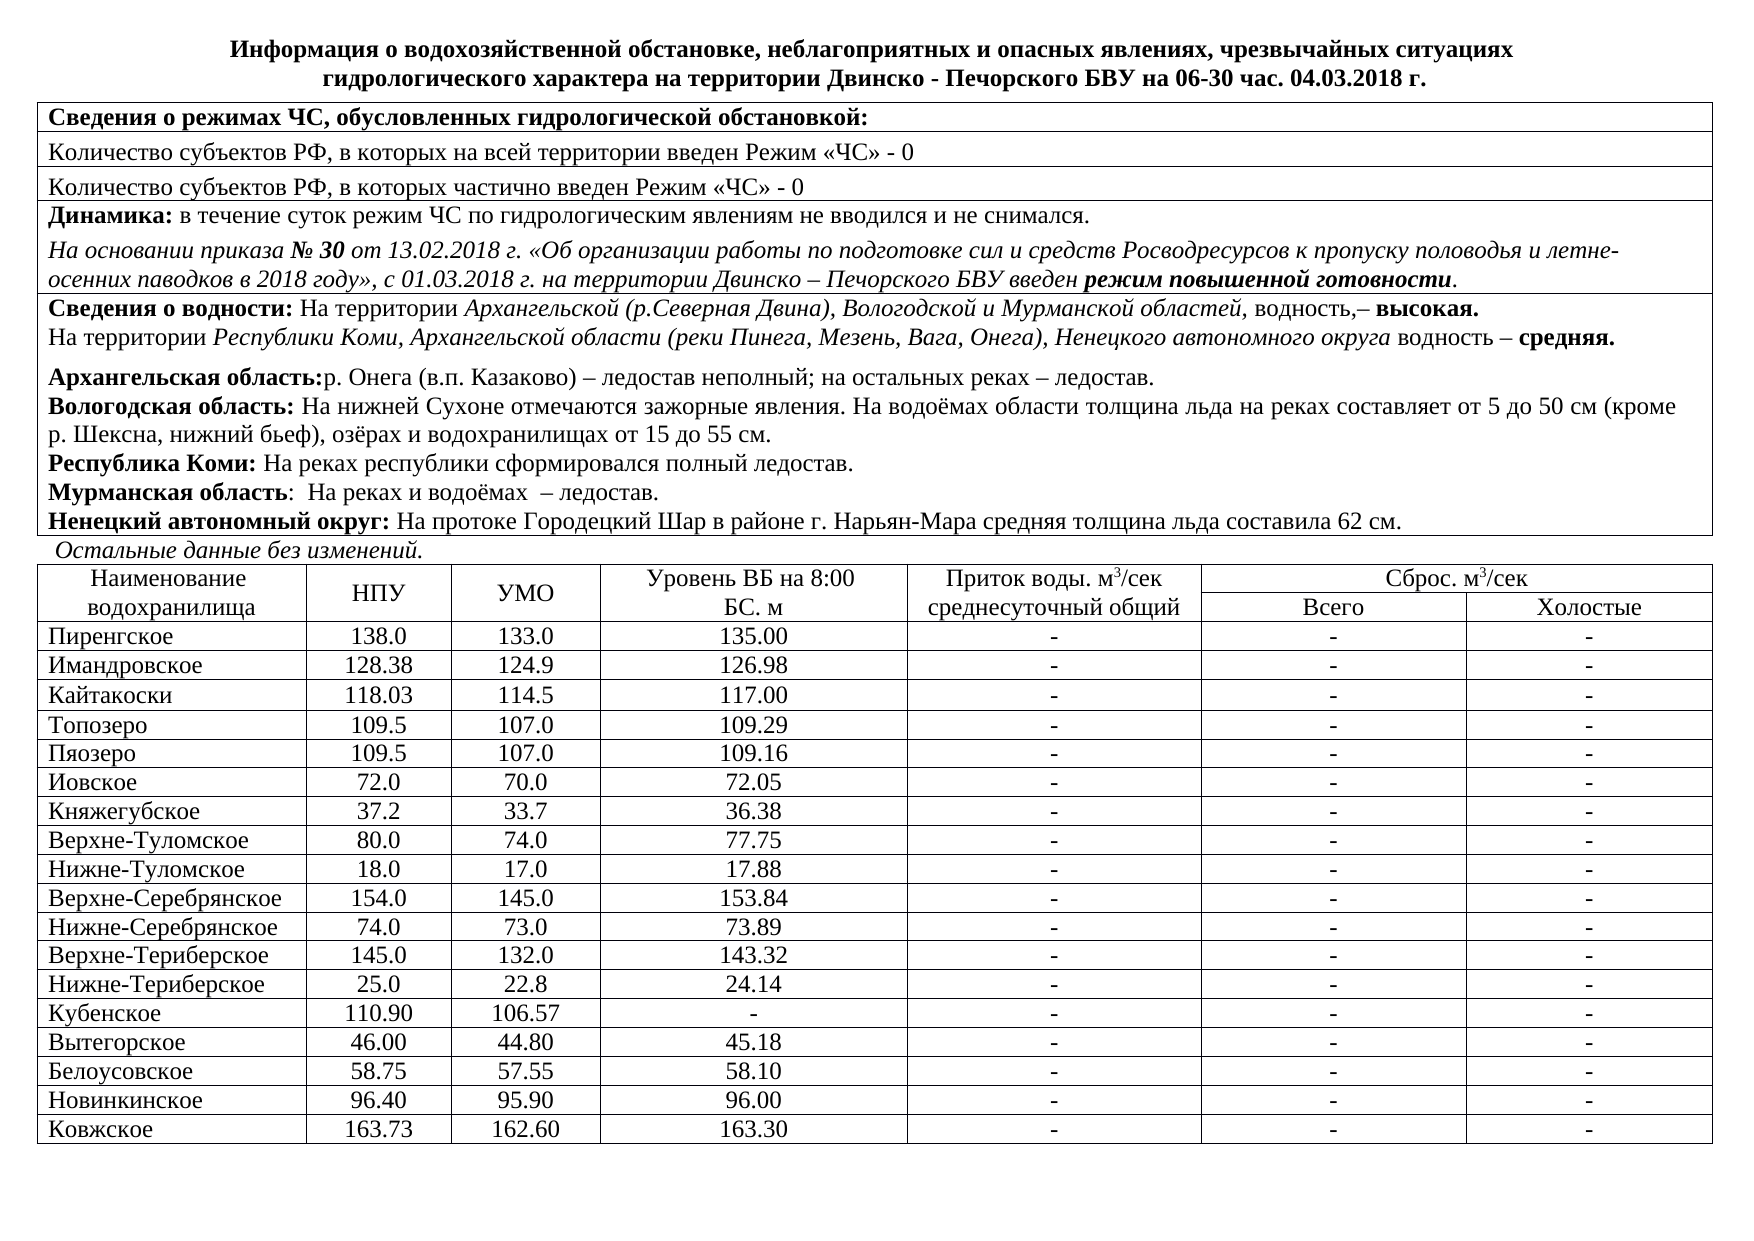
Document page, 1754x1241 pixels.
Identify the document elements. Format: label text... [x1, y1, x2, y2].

table_cell Нижне-Териберское [38, 970, 306, 998]
table_cell - [1467, 884, 1712, 912]
table_cell Количество субъектов РФ, в которых частично введен Режим «ЧС» - 0 [38, 167, 1712, 200]
table_cell 73.0 [452, 913, 600, 940]
table_cell 73.89 [601, 913, 907, 940]
table_cell 135.00 [601, 622, 907, 650]
table_cell - [1467, 941, 1712, 969]
table_cell - [908, 884, 1201, 912]
table_cell - [1467, 826, 1712, 854]
table_cell - [1467, 768, 1712, 796]
table_cell - [908, 1086, 1201, 1113]
table_cell - [908, 970, 1201, 998]
table_cell 107.0 [452, 711, 600, 738]
table_cell Иовское [38, 768, 306, 796]
table_cell Нижне-Туломское [38, 855, 306, 883]
table_cell - [908, 1115, 1201, 1142]
table_cell 57.55 [452, 1057, 600, 1085]
table_cell - [1202, 651, 1466, 679]
table_cell Пяозеро [38, 740, 306, 767]
table_cell 114.5 [452, 680, 600, 709]
table_cell - [1202, 884, 1466, 912]
table_cell 58.10 [601, 1057, 907, 1085]
table_cell - [908, 826, 1201, 854]
table_cell 46.00 [307, 1028, 451, 1056]
table_cell - [1202, 999, 1466, 1027]
subtitle Информация о водохозяйственной обстановке, неблагоприятных и опасных явлениях, чрезвычайных ситуациях гидрологического характера на территории Двинско - Печорского БВУ на 06-30 час. 04.03.2018 г. [37, 34, 1713, 92]
table_cell - [1202, 1086, 1466, 1113]
table_cell 109.16 [601, 740, 907, 767]
table_cell - [1202, 826, 1466, 854]
table_cell - [908, 797, 1201, 825]
table_cell Пиренгское [38, 622, 306, 650]
table_cell Кайтакоски [38, 680, 306, 709]
table_cell - [1202, 941, 1466, 969]
table_cell - [601, 999, 907, 1027]
table_cell 109.29 [601, 711, 907, 738]
table_cell - [908, 999, 1201, 1027]
table_cell - [908, 913, 1201, 940]
table_cell Новинкинское [38, 1086, 306, 1113]
table_cell Имандровское [38, 651, 306, 679]
table_cell 138.0 [307, 622, 451, 650]
table_cell - [908, 740, 1201, 767]
table_cell - [1202, 1115, 1466, 1142]
table_cell - [1202, 797, 1466, 825]
table_cell - [1467, 740, 1712, 767]
table_cell 44.80 [452, 1028, 600, 1056]
table_cell - [1202, 1028, 1466, 1056]
table_cell 109.5 [307, 740, 451, 767]
table_cell 162.60 [452, 1115, 600, 1142]
table_cell 128.38 [307, 651, 451, 679]
table_cell - [1467, 999, 1712, 1027]
table_cell 106.57 [452, 999, 600, 1027]
table_cell 153.84 [601, 884, 907, 912]
table_cell 74.0 [307, 913, 451, 940]
table_cell - [1467, 1057, 1712, 1085]
table_cell 45.18 [601, 1028, 907, 1056]
table_header УМО [452, 565, 600, 621]
subtitle Остальные данные без изменений. [54, 536, 1713, 563]
table_cell 33.7 [452, 797, 600, 825]
table_header Приток воды. м3/сек среднесуточный общий [908, 565, 1201, 621]
table_cell 126.98 [601, 651, 907, 679]
table_cell - [1202, 768, 1466, 796]
table_cell - [908, 680, 1201, 709]
table_cell - [908, 651, 1201, 679]
table_cell 118.03 [307, 680, 451, 709]
table_cell 17.0 [452, 855, 600, 883]
table_cell 117.00 [601, 680, 907, 709]
table_cell Белоусовское [38, 1057, 306, 1085]
table_cell 72.0 [307, 768, 451, 796]
table_cell - [1202, 622, 1466, 650]
table_cell Верхне-Туломское [38, 826, 306, 854]
table_cell 163.30 [601, 1115, 907, 1142]
table_cell 110.90 [307, 999, 451, 1027]
table_cell - [908, 1057, 1201, 1085]
table_cell 25.0 [307, 970, 451, 998]
table_cell 96.00 [601, 1086, 907, 1113]
table_cell Нижне-Серебрянское [38, 913, 306, 940]
table_cell - [1202, 1057, 1466, 1085]
table_header Сброс. м3/сек [1202, 565, 1712, 592]
table_cell Сведения о водности: На территории Архангельской (р.Северная Двина), Вологодской и Мурманской областей, водность,– высокая. На территории Республики Коми, Архангельской области (реки Пинега, Мезень, Вага, Онега), Ненецкого автономного округа водность – средняя. Архангельская область:р. Онега (в.п. Казаково) – ледостав неполный; на остальных реках – ледостав. Вологодская область: На нижней Сухоне отмечаются зажорные явления. На водоёмах области толщина льда на реках составляет от 5 до 50 см (кроме р. Шексна, нижний бьеф), озёрах и водохранилищах от 15 до 55 см. Республика Коми: На реках республики сформировался полный ледостав. Мурманская область: На реках и водоёмах – ледостав. Ненецкий автономный округ: На протоке Городецкий Шар в районе г. Нарьян-Мара средняя толщина льда составила 62 см. [38, 294, 1712, 534]
table_cell 74.0 [452, 826, 600, 854]
table_cell 109.5 [307, 711, 451, 738]
table_cell - [1202, 711, 1466, 738]
table_cell - [1467, 622, 1712, 650]
table_cell - [1467, 797, 1712, 825]
table_cell 22.8 [452, 970, 600, 998]
table_cell 145.0 [307, 941, 451, 969]
table_cell - [1467, 1028, 1712, 1056]
table_cell 80.0 [307, 826, 451, 854]
table_cell - [1467, 855, 1712, 883]
table_cell - [908, 711, 1201, 738]
table_cell 133.0 [452, 622, 600, 650]
table_cell Княжегубское [38, 797, 306, 825]
table_cell 37.2 [307, 797, 451, 825]
table_header НПУ [307, 565, 451, 621]
table_cell 95.90 [452, 1086, 600, 1113]
table_header Сведения о режимах ЧС, обусловленных гидрологической обстановкой: [38, 103, 1712, 131]
table_cell 17.88 [601, 855, 907, 883]
table_cell 18.0 [307, 855, 451, 883]
table_cell Холостые [1467, 593, 1712, 621]
table_cell - [1202, 913, 1466, 940]
table_cell 36.38 [601, 797, 907, 825]
table_cell - [1202, 740, 1466, 767]
table_cell Кубенское [38, 999, 306, 1027]
table_cell - [1202, 970, 1466, 998]
table_cell 163.73 [307, 1115, 451, 1142]
table_cell - [1467, 680, 1712, 709]
table_cell 143.32 [601, 941, 907, 969]
table_cell Топозеро [38, 711, 306, 738]
table_cell - [1467, 913, 1712, 940]
table_cell 70.0 [452, 768, 600, 796]
table_cell 132.0 [452, 941, 600, 969]
table_cell 96.40 [307, 1086, 451, 1113]
table_cell 124.9 [452, 651, 600, 679]
table_cell - [1202, 680, 1466, 709]
table_cell Количество субъектов РФ, в которых на всей территории введен Режим «ЧС» - 0 [38, 132, 1712, 166]
table_cell Динамика: в течение суток режим ЧС по гидрологическим явлениям не вводился и не снимался. На основании приказа № 30 от 13.02.2018 г. «Об организации работы по подготовке сил и средств Росводресурсов к пропуску половодья и летне-осенних паводков в 2018 году», с 01.03.2018 г. на территории Двинско – Печорского БВУ введен режим повышенной готовности. [38, 201, 1712, 293]
table_cell - [1202, 855, 1466, 883]
table_cell 145.0 [452, 884, 600, 912]
table_cell - [908, 768, 1201, 796]
table_cell - [1467, 711, 1712, 738]
table_header Наименование водохранилища [38, 565, 306, 621]
table_cell Ковжское [38, 1115, 306, 1142]
table_cell 107.0 [452, 740, 600, 767]
table_cell - [1467, 970, 1712, 998]
table_cell 24.14 [601, 970, 907, 998]
table_cell 77.75 [601, 826, 907, 854]
table_header Уровень ВБ на 8:00 БС. м [601, 565, 907, 621]
table_cell Вытегорское [38, 1028, 306, 1056]
table_cell 58.75 [307, 1057, 451, 1085]
table_cell - [908, 941, 1201, 969]
table_cell 154.0 [307, 884, 451, 912]
table_cell - [908, 622, 1201, 650]
table_cell - [1467, 1086, 1712, 1113]
table_cell - [908, 855, 1201, 883]
table_cell Верхне-Териберское [38, 941, 306, 969]
table_cell - [908, 1028, 1201, 1056]
table_cell 72.05 [601, 768, 907, 796]
table_cell - [1467, 1115, 1712, 1142]
table_cell Верхне-Серебрянское [38, 884, 306, 912]
table_cell - [1467, 651, 1712, 679]
table_cell Всего [1202, 593, 1466, 621]
